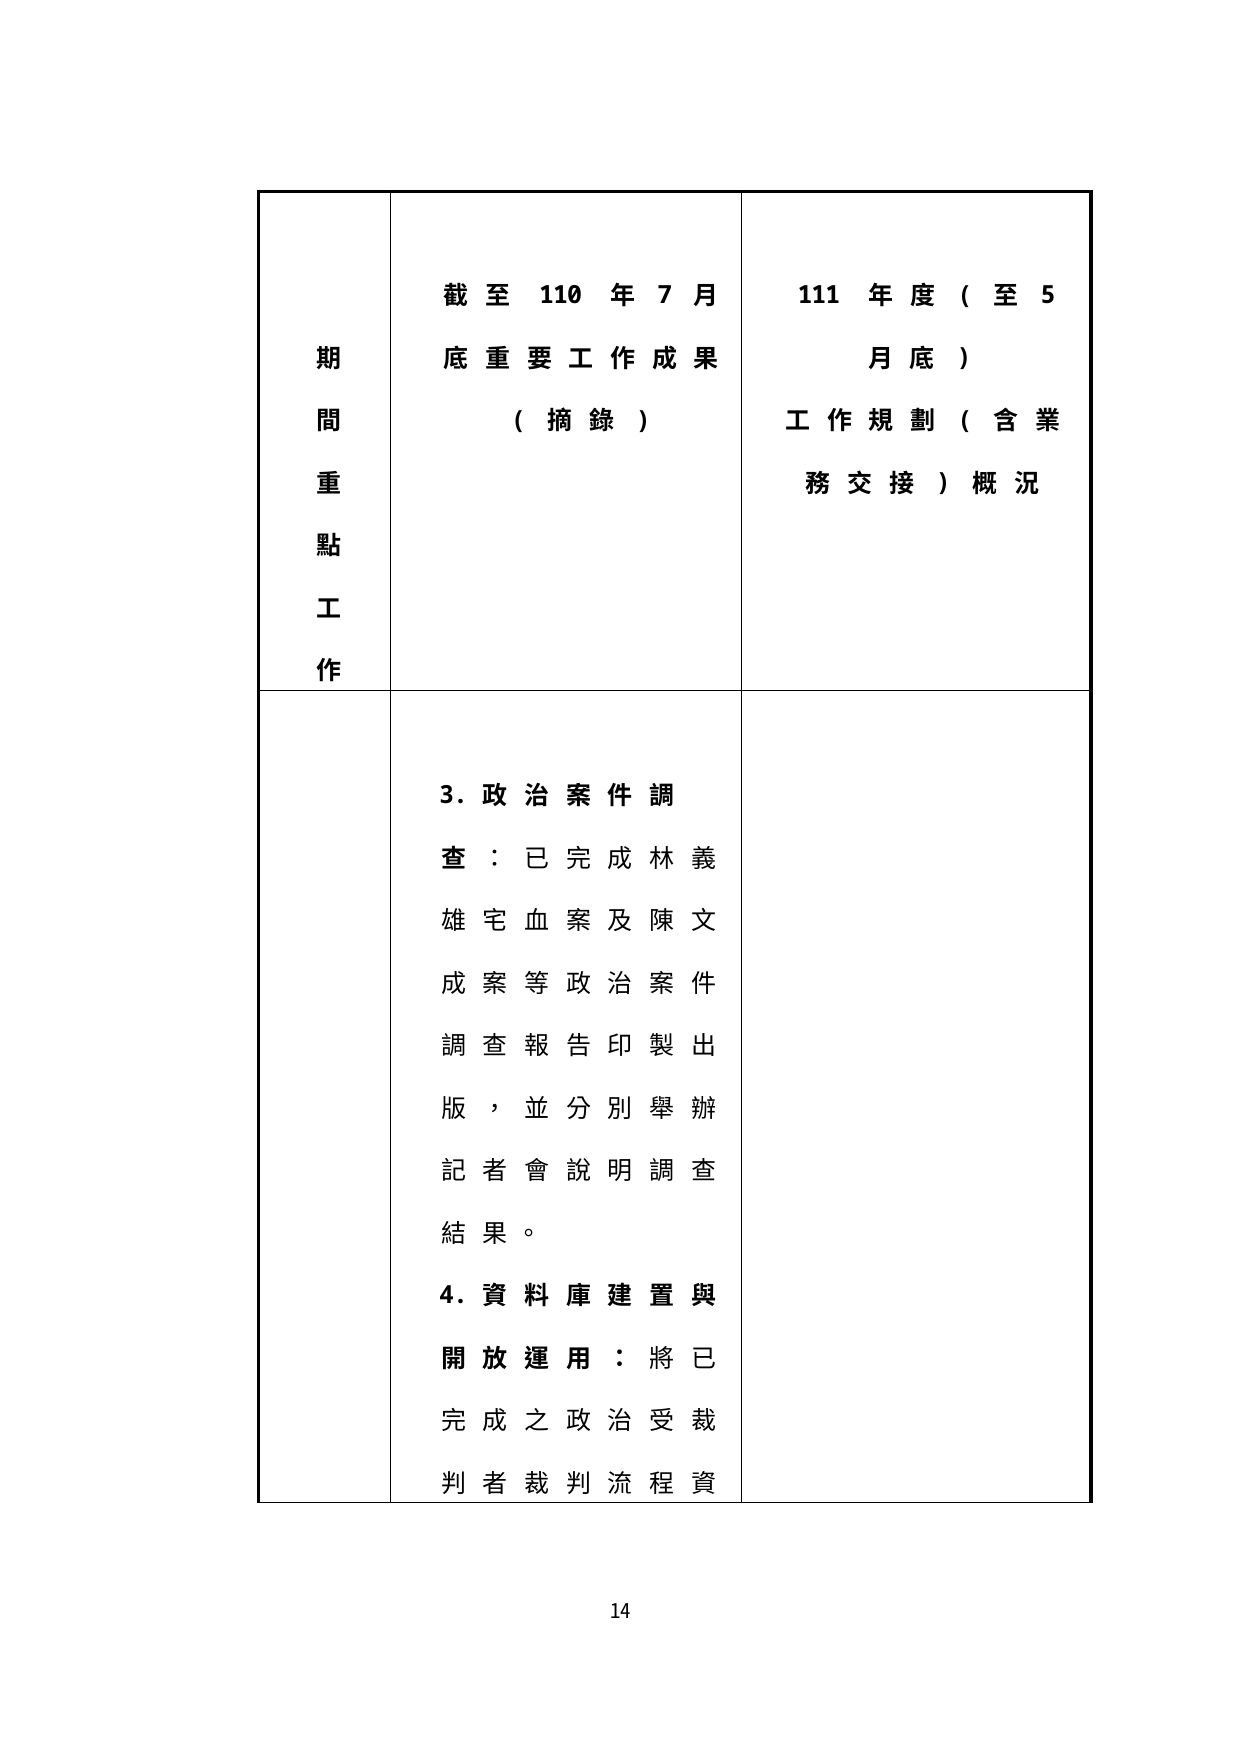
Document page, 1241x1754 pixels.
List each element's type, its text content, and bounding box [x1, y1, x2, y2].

table_cell [260, 691, 390, 1502]
table_cell [742, 691, 1089, 1502]
table_header 期間 重點 工作 [260, 193, 390, 689]
table_header 111年度(至5月底) 工作規劃(含業務交接)概況 [742, 193, 1089, 689]
table_cell 3.政治案件調查：已完成林義雄宅血案及陳文成案等政治案件調查報告印製出版，並分別舉辦記者會說明調查結果。 4.資料庫建置與開放運用：將已完成之政治受裁判者裁判流程資 [391, 691, 741, 1502]
table_header 截至110年7月底重要工作成果(摘錄) [391, 193, 741, 689]
